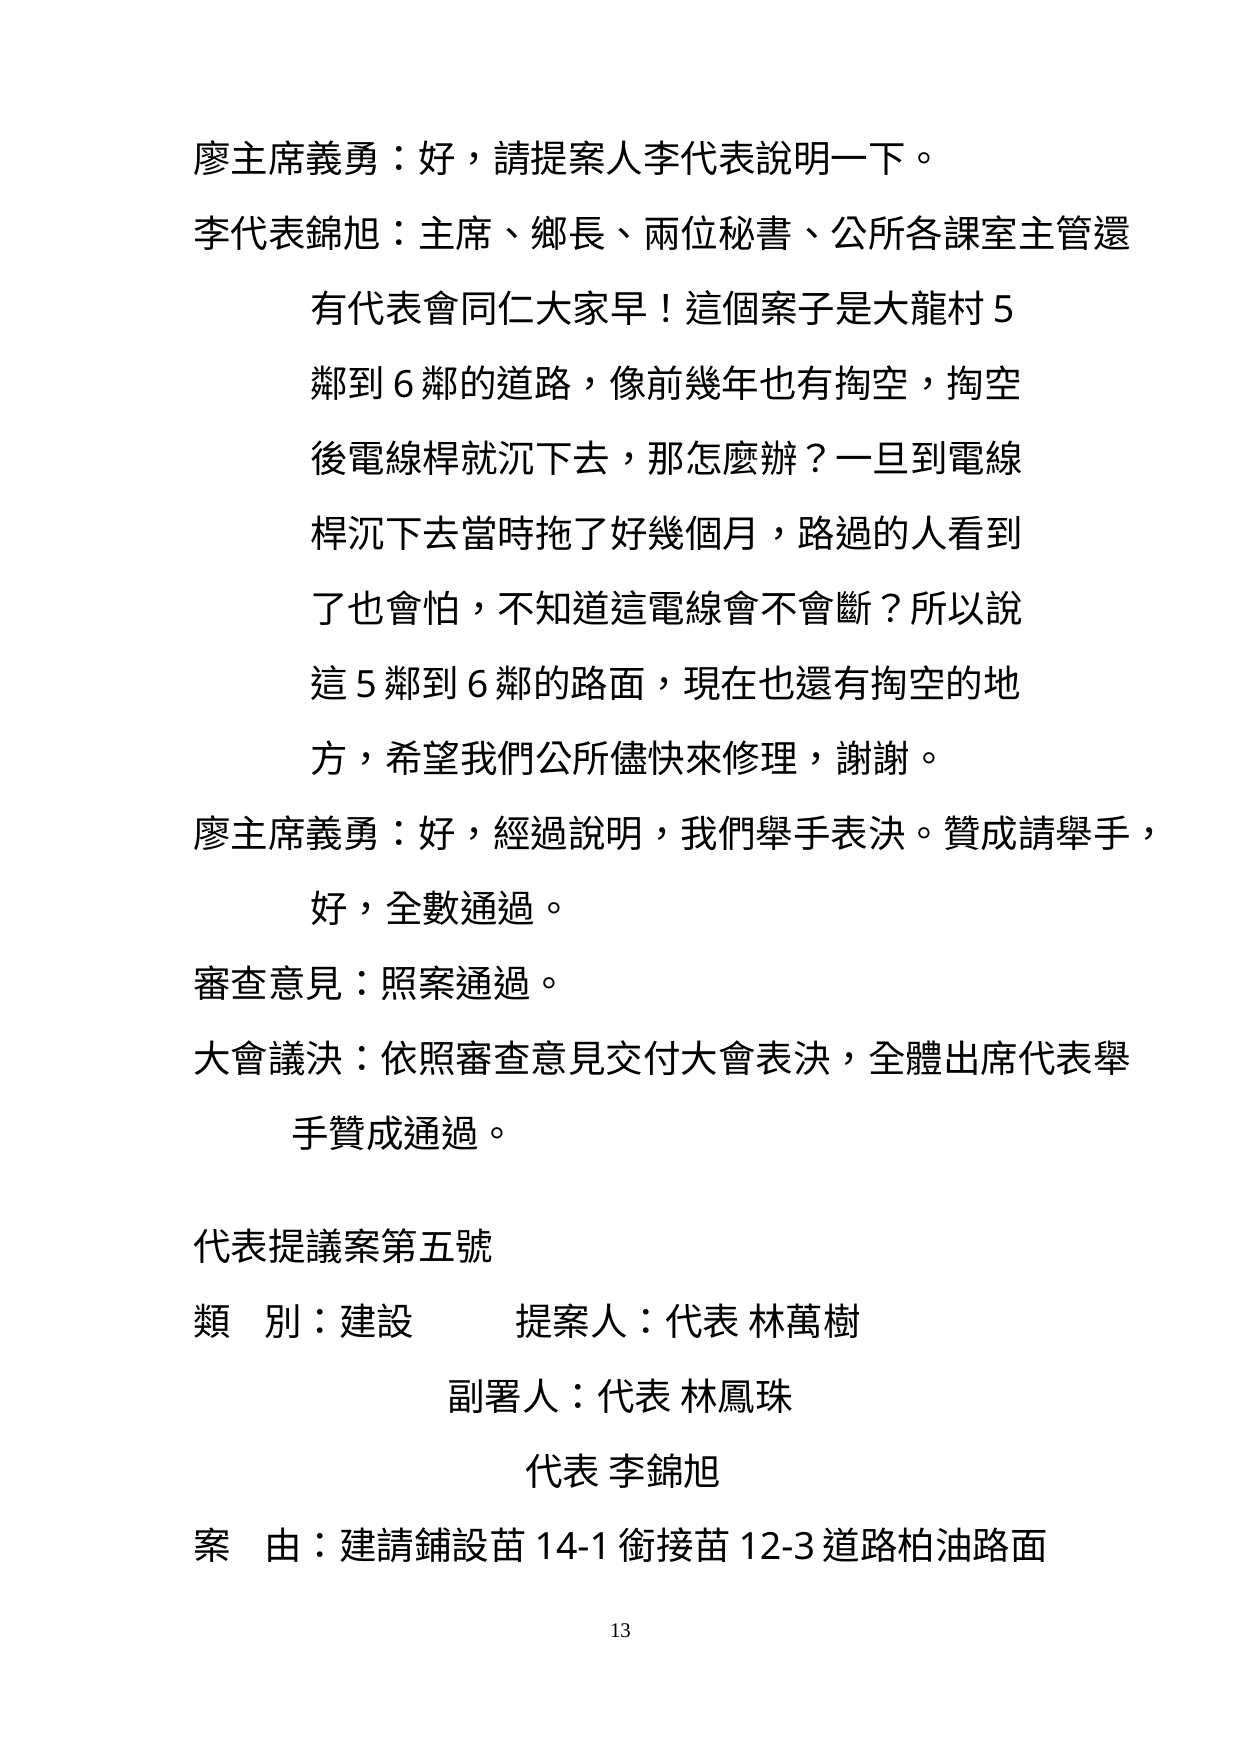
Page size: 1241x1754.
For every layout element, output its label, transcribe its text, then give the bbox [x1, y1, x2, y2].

text 代表 李錦旭 [193, 1431, 1131, 1506]
text 類 別：建設 提案人：代表 林萬樹 [193, 1281, 1131, 1356]
text 方，希望我們公所儘快來修理，謝謝。 [193, 718, 1131, 793]
text 廖主席義勇：好，經過說明，我們舉手表決 。贊成請舉手， [193, 793, 1131, 868]
text 好，全數通過。 [193, 868, 1131, 943]
text 代表提議案第五號 [193, 1206, 1131, 1281]
text 李代表錦旭：主席、鄉長、兩位秘書、公所各課室主管還 [193, 193, 1131, 268]
text 審查意見：照案通過。 [193, 943, 1131, 1018]
text 桿沉下去當時拖了好幾個月，路過的人看到 [193, 493, 1131, 568]
text 這5鄰到6鄰的路面，現在也還有掏空的地 [193, 643, 1131, 718]
text 廖主席義勇：好，請提案人李代表說明一下。 [193, 118, 1131, 193]
text 手贊成通過。 [193, 1093, 1131, 1168]
text 大會議決：依照審查意見交付大會表決，全體出席代表舉 [193, 1018, 1131, 1093]
text 鄰到6鄰的道路，像前幾年也有掏空，掏空 [193, 343, 1131, 418]
text 副署人：代表 林鳳珠 [193, 1356, 1131, 1431]
text 了也會怕，不知道這電線會不會斷？所以說 [193, 568, 1131, 643]
text 後電線桿就沉下去，那怎麼辦？一旦到電線 [193, 418, 1131, 493]
text 有代表會同仁大家早！這個案子是大龍村5 [193, 268, 1131, 343]
text 案 由：建請鋪設苗14-1銜接苗12-3道路柏油路面 [193, 1506, 1131, 1581]
